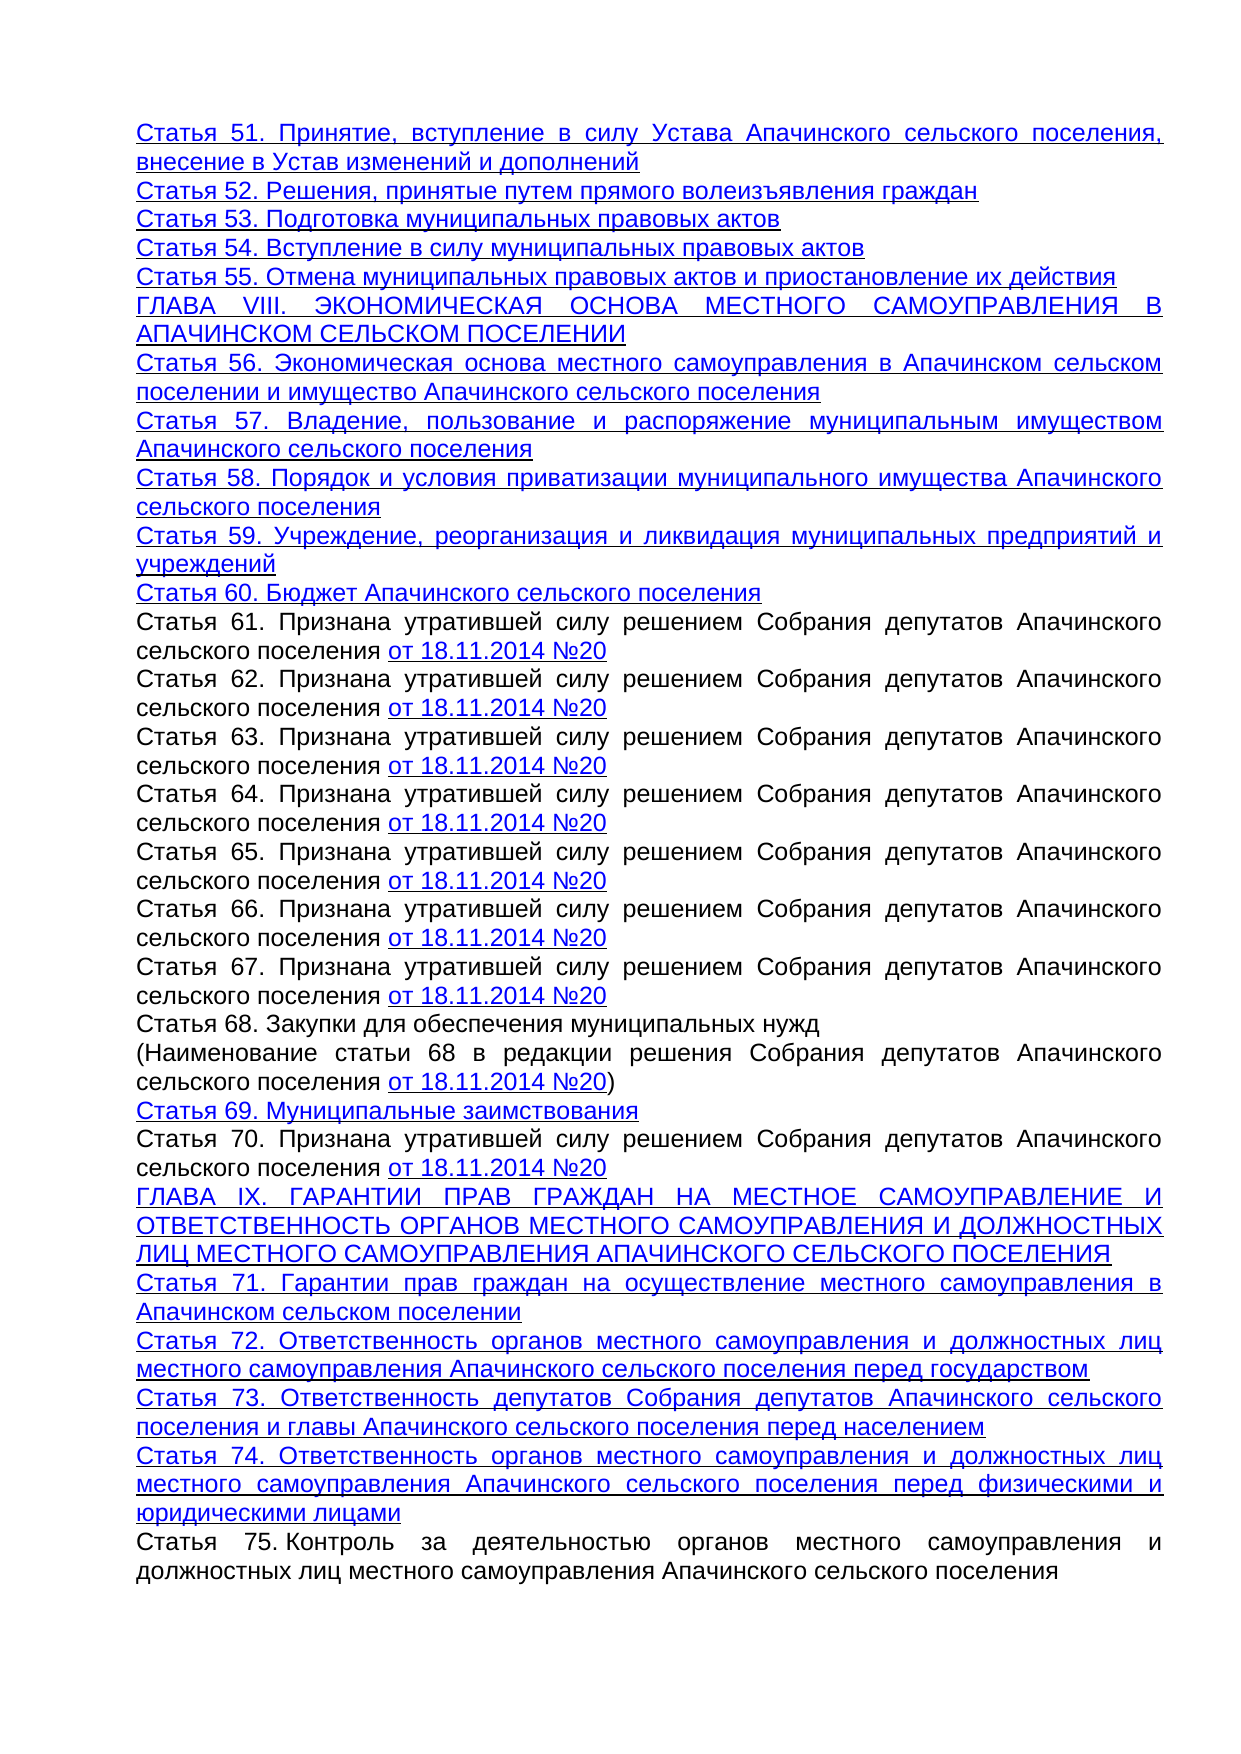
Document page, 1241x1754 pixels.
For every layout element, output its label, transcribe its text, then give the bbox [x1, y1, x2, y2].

text Статья 60. Бюджет Апачинского сельского поселения [136, 578, 1163, 607]
text Статья 54. Вступление в силу муниципальных правовых актов [136, 233, 1163, 262]
text Статья 70. Признана утратившей силу решением Собрания депутатов Апачинского сельского поселения от 18.11.2014 №20 [136, 1124, 1163, 1182]
text Статья 57. Владение, пользование и распоряжение муниципальным имуществом [136, 406, 1163, 431]
text Апачинского сельского поселения [136, 432, 1163, 463]
text ОТВЕТСТВЕННОСТЬ ОРГАНОВ МЕСТНОГО САМОУПРАВЛЕНИЯ И ДОЛЖНОСТНЫХ [136, 1208, 1163, 1236]
text Статья 69. Муниципальные заимствования [136, 1096, 1163, 1124]
text Статья 64. Признана утратившей силу решением Собрания депутатов Апачинского сельского поселения от 18.11.2014 №20 [136, 779, 1163, 837]
text Статья 63. Признана утратившей силу решением Собрания депутатов Апачинского сельского поселения от 18.11.2014 №20 [136, 722, 1163, 779]
text ГЛАВА VIII. ЭКОНОМИЧЕСКАЯ ОСНОВА МЕСТНОГО САМОУПРАВЛЕНИЯ В [136, 291, 1163, 316]
text Статья 65. Признана утратившей силу решением Собрания депутатов Апачинского сельского поселения от 18.11.2014 №20 [136, 837, 1163, 894]
text внесение в Устав изменений и дополнений [136, 144, 1163, 176]
text юридическими лицами [136, 1496, 1163, 1527]
text Статья 51. Принятие, вступление в силу Устава Апачинского сельского поселения, [136, 118, 1163, 143]
text Статья 55. Отмена муниципальных правовых актов и приостановление их действия [136, 262, 1163, 291]
text Статья 71. Гарантии прав граждан на осуществление местного самоуправления в [136, 1268, 1163, 1293]
text Статья 53. Подготовка муниципальных правовых актов [136, 204, 1163, 233]
text Статья 67. Признана утратившей силу решением Собрания депутатов Апачинского сельского поселения от 18.11.2014 №20 [136, 952, 1163, 1009]
text АПАЧИНСКОМ СЕЛЬСКОМ ПОСЕЛЕНИИ [136, 317, 1163, 348]
text Статья 74. Ответственность органов местного самоуправления и должностных лиц [136, 1441, 1163, 1466]
text Статья 66. Признана утратившей силу решением Собрания депутатов Апачинского сельского поселения от 18.11.2014 №20 [136, 894, 1163, 952]
text ЛИЦ МЕСТНОГО САМОУПРАВЛЕНИЯ АПАЧИНСКОГО СЕЛЬСКОГО ПОСЕЛЕНИЯ [136, 1237, 1163, 1268]
text поселения и главы Апачинского сельского поселения перед населением [136, 1409, 1163, 1441]
text сельского поселения [136, 489, 1163, 521]
text (Наименование статьи 68 в редакции решения Собрания депутатов Апачинского сельского поселения от 18.11.2014 №20) [136, 1038, 1163, 1096]
text поселении и имущество Апачинского сельского поселения [136, 374, 1163, 406]
text Статья 73. Ответственность депутатов Собрания депутатов Апачинского сельского [136, 1383, 1163, 1408]
text Статья 72. Ответственность органов местного самоуправления и должностных лиц [136, 1326, 1163, 1351]
text местного самоуправления Апачинского сельского поселения перед физическими и [136, 1467, 1163, 1494]
text учреждений [136, 547, 1163, 578]
text Апачинском сельском поселении [136, 1294, 1163, 1326]
text Статья 62. Признана утратившей силу решением Собрания депутатов Апачинского сельского поселения от 18.11.2014 №20 [136, 664, 1163, 722]
text Статья 56. Экономическая основа местного самоуправления в Апачинском сельском [136, 348, 1163, 373]
text Статья 61. Признана утратившей силу решением Собрания депутатов Апачинского сельского поселения от 18.11.2014 №20 [136, 607, 1163, 664]
text местного самоуправления Апачинского сельского поселения перед государством [136, 1352, 1163, 1383]
text Статья 68. Закупки для обеспечения муниципальных нужд [136, 1009, 1163, 1038]
text Статья 58. Порядок и условия приватизации муниципального имущества Апачинского [136, 463, 1163, 488]
text Статья 75. Контроль за деятельностью органов местного самоуправления и должностных лиц местного самоуправления Апачинского сельского поселения [136, 1527, 1163, 1584]
text ГЛАВА IX. ГАРАНТИИ ПРАВ ГРАЖДАН НА МЕСТНОЕ САМОУПРАВЛЕНИЕ И [136, 1182, 1163, 1207]
text Статья 52. Решения, принятые путем прямого волеизъявления граждан [136, 176, 1163, 204]
text Статья 59. Учреждение, реорганизация и ликвидация муниципальных предприятий и [136, 521, 1163, 546]
